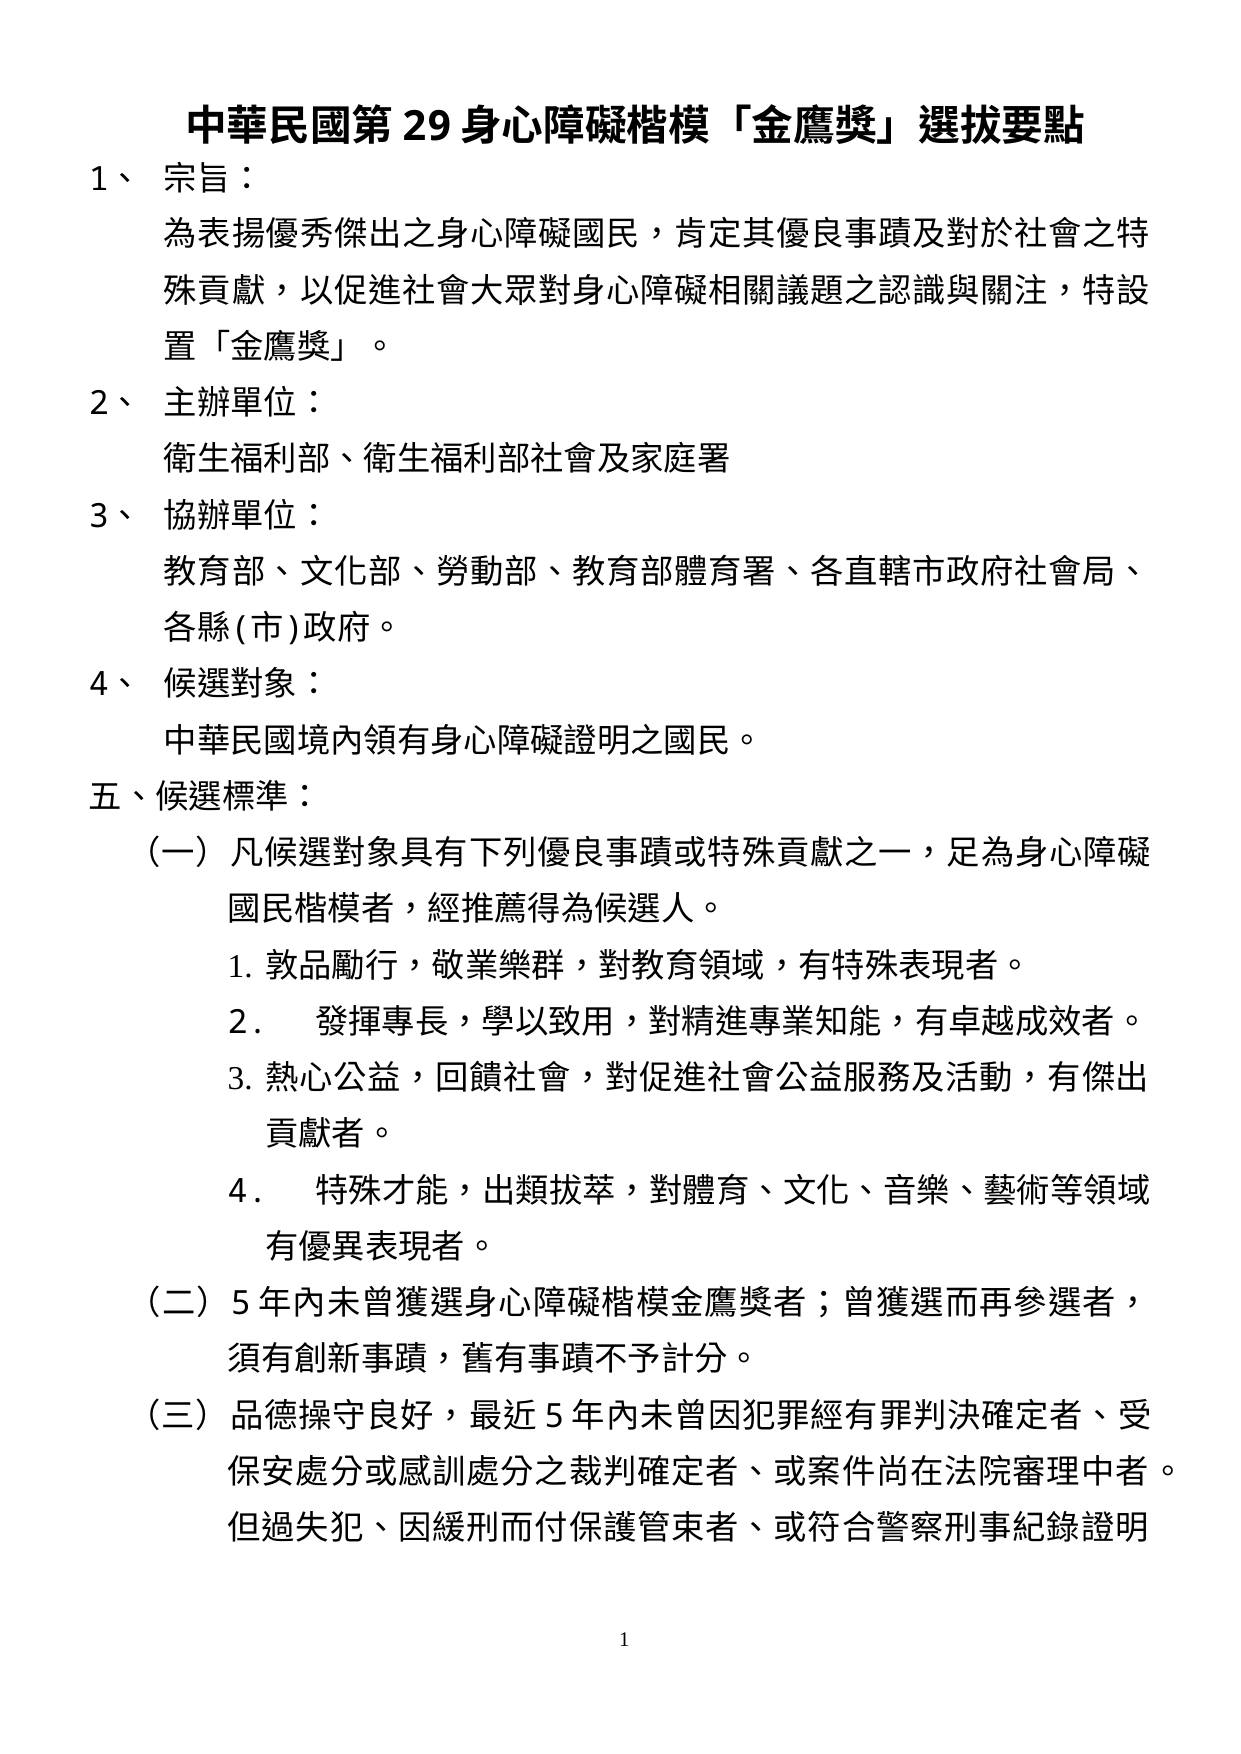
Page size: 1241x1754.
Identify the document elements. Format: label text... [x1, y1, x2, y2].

list 主辦單位： [89, 369, 1152, 426]
text 中華民國第29身心障礙楷模「金鷹獎」選拔要點 [89, 101, 1181, 151]
list 候選對象： [89, 651, 1152, 707]
list 協辦單位： [89, 482, 1152, 538]
text 衛生福利部、衛生福利部社會及家庭署 [164, 426, 1152, 482]
text 中華民國境內領有身心障礙證明之國民。 [164, 707, 1152, 763]
text 教育部、文化部、勞動部、教育部體育署、各直轄市政府社會局、各縣(市)政府。 [164, 538, 1152, 651]
list 宗旨： [89, 151, 1152, 201]
text （二）5年內未曾獲選身心障礙楷模金鷹獎者；曾獲選而再參選者，須有創新事蹟，舊有事蹟不予計分。 [127, 1269, 1152, 1382]
text （一）凡候選對象具有下列優良事蹟或特殊貢獻之一，足為身心障礙國民楷模者，經推薦得為候選人。 [127, 819, 1152, 932]
list 發揮專長，學以致用，對精進專業知能，有卓越成效者。 [227, 988, 1152, 1044]
text （三）品德操守良好，最近5年內未曾因犯罪經有罪判決確定者、受保安處分或感訓處分之裁判確定者、或案件尚在法院審理中者。但過失犯、因緩刑而付保護管束者、或符合警察刑事紀錄證明核發條例第6條但書不予記載各款者，不在此限。 [127, 1382, 1152, 1551]
list 熱心公益，回饋社會，對促進社會公益服務及活動，有傑出貢獻者。 [227, 1044, 1152, 1157]
text 五、候選標準： [89, 763, 1152, 819]
text 為表揚優秀傑出之身心障礙國民，肯定其優良事蹟及對於社會之特殊貢獻，以促進社會大眾對身心障礙相關議題之認識與關注，特設置「金鷹獎」。 [164, 201, 1152, 369]
list 敦品勵行，敬業樂群，對教育領域，有特殊表現者。 [227, 932, 1152, 988]
list 特殊才能，出類拔萃，對體育、文化、音樂、藝術等領域，有優異表現者。 [227, 1157, 1152, 1269]
